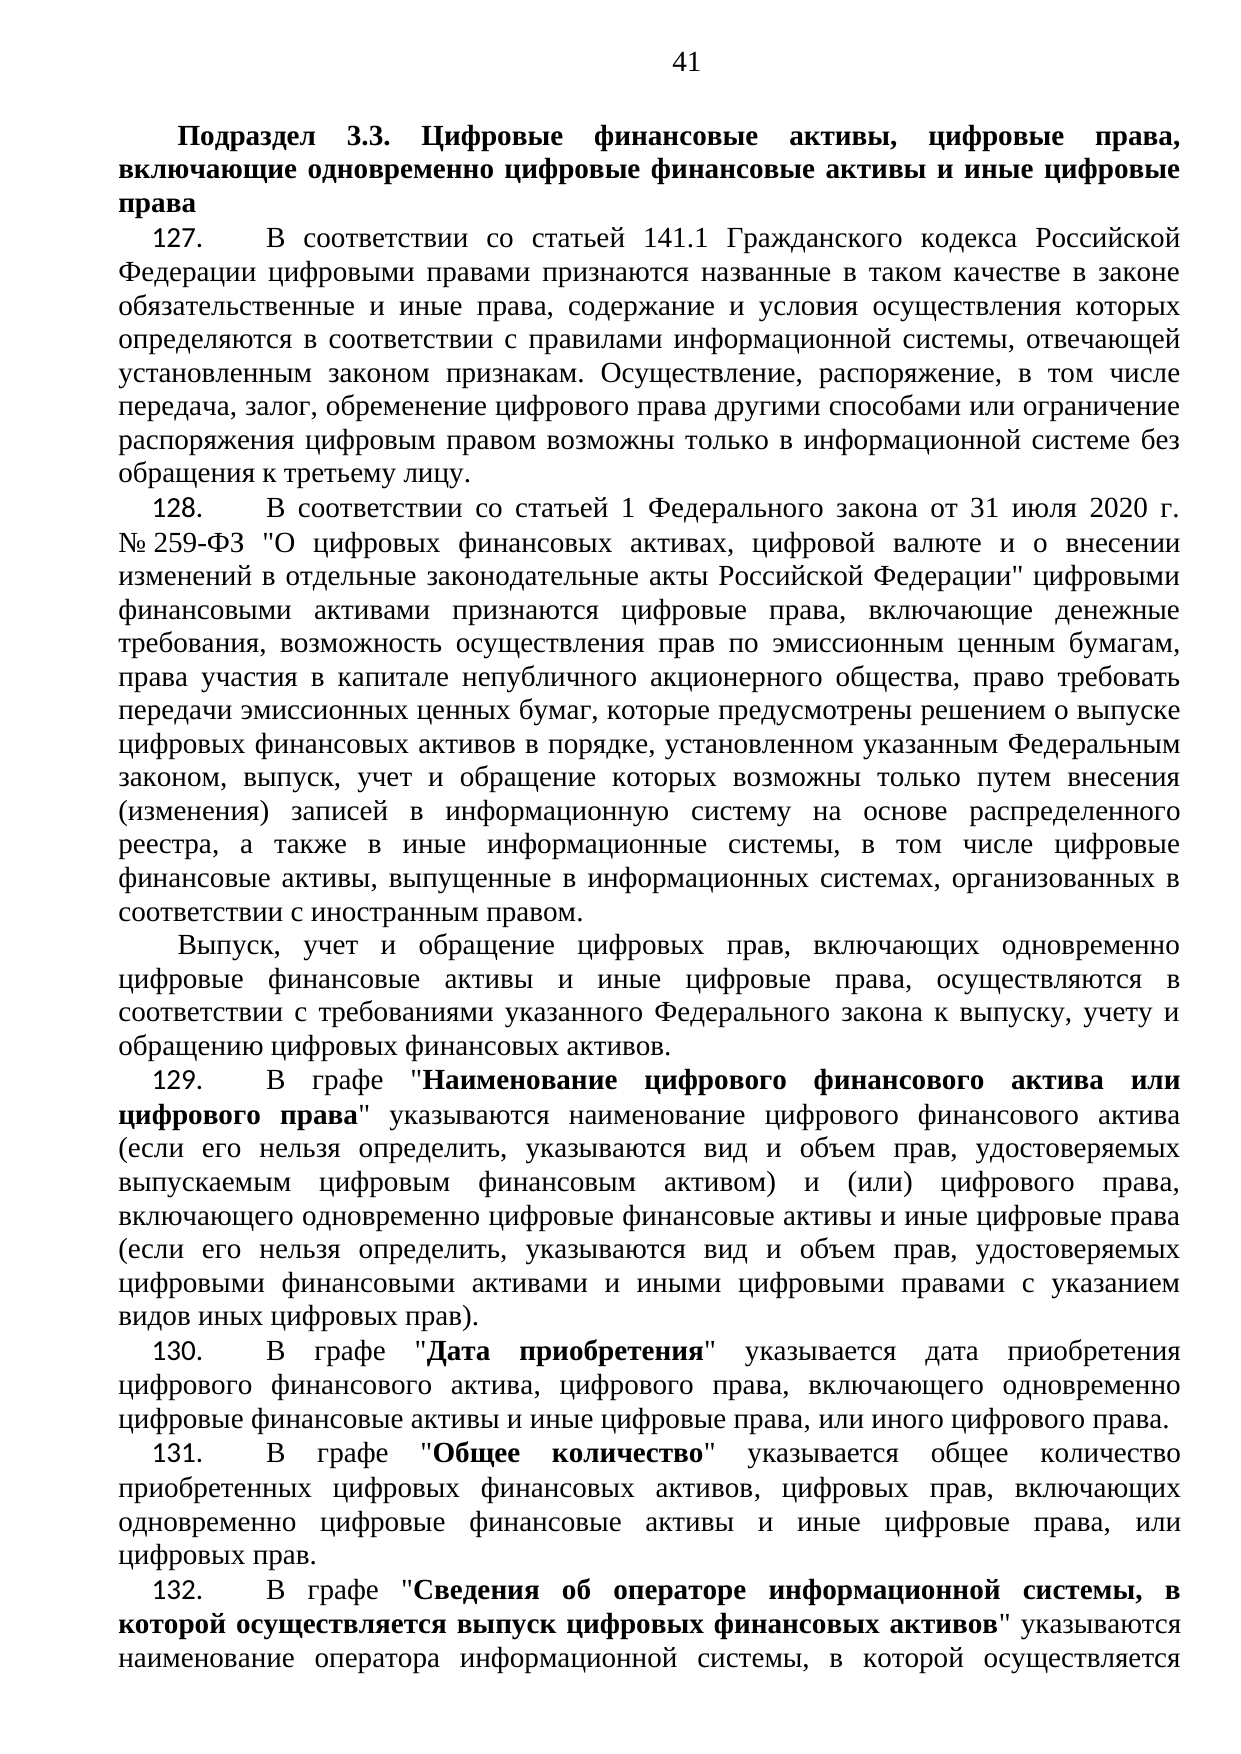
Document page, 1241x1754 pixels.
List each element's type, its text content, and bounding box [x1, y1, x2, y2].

list В графе "Сведения об операторе информационной системы, в которой осуществляется выпуск цифровых финансовых активов" указываются наименование оператора информационной системы, в которой осуществляется [118, 1571, 1181, 1673]
list В соответствии со статьей 1 Федерального закона от 31 июля 2020 г. № 259-ФЗ "О цифровых финансовых активах, цифровой валюте и о внесении изменений в отдельные законодательные акты Российской Федерации" цифровыми финансовыми активами признаются цифровые права, включающие денежные требования, возможность осуществления прав по эмиссионным ценным бумагам, права участия в капитале непубличного акционерного общества, право требовать передачи эмиссионных ценных бумаг, которые предусмотрены решением о выпуске цифровых финансовых активов в порядке, установленном указанным Федеральным законом, выпуск, учет и обращение которых возможны только путем внесения (изменения) записей в информационную систему на основе распределенного реестра, а также в иные информационные системы, в том числе цифровые финансовые активы, выпущенные в информационных системах, организованных в соответствии с иностранным правом. [118, 489, 1181, 927]
list В соответствии со статьей 141.1 Гражданского кодекса Российской Федерации цифровыми правами признаются названные в таком качестве в законе обязательственные и иные права, содержание и условия осуществления которых определяются в соответствии с правилами информационной системы, отвечающей установленным законом признакам. Осуществление, распоряжение, в том числе передача, залог, обременение цифрового права другими способами или ограничение распоряжения цифровым правом возможны только в информационной системе без обращения к третьему лицу. [118, 219, 1181, 489]
text Выпуск, учет и обращение цифровых прав, включающих одновременно цифровые финансовые активы и иные цифровые права, осуществляются в соответствии с требованиями указанного Федерального закона к выпуску, учету и обращению цифровых финансовых активов. [118, 927, 1181, 1061]
text Подраздел 3.3. Цифровые финансовые активы, цифровые права, включающие одновременно цифровые финансовые активы и иные цифровые права [118, 118, 1181, 219]
list В графе "Дата приобретения" указывается дата приобретения цифрового финансового актива, цифрового права, включающего одновременно цифровые финансовые активы и иные цифровые права, или иного цифрового права. [118, 1332, 1181, 1434]
list В графе "Наименование цифрового финансового актива или цифрового права" указываются наименование цифрового финансового актива (если его нельзя определить, указываются вид и объем прав, удостоверяемых выпускаемым цифровым финансовым активом) и (или) цифрового права, включающего одновременно цифровые финансовые активы и иные цифровые права (если его нельзя определить, указываются вид и объем прав, удостоверяемых цифровыми финансовыми активами и иными цифровыми правами с указанием видов иных цифровых прав). [118, 1061, 1181, 1332]
list В графе "Общее количество" указывается общее количество приобретенных цифровых финансовых активов, цифровых прав, включающих одновременно цифровые финансовые активы и иные цифровые права, или цифровых прав. [118, 1434, 1181, 1571]
